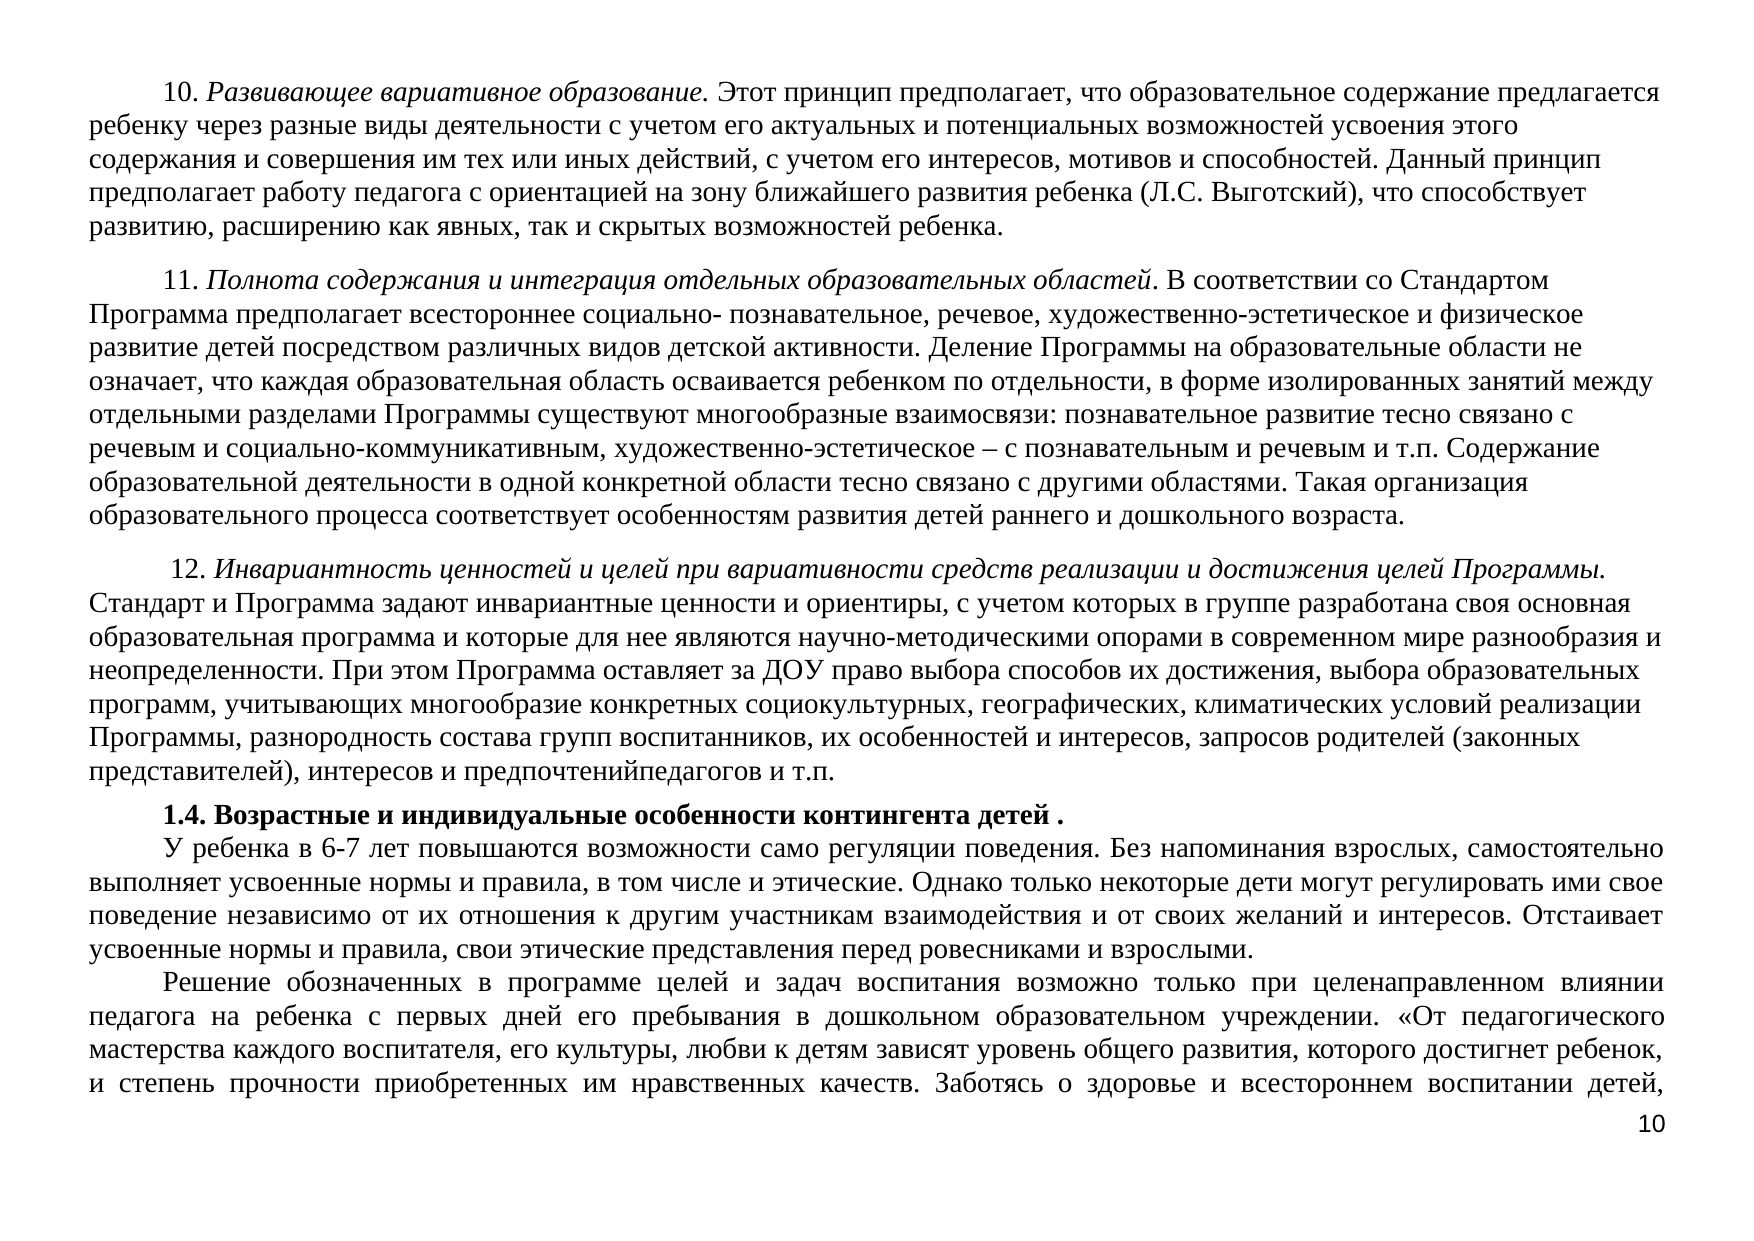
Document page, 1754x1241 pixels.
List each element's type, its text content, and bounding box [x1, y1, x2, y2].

text У ребенка в 6-7 лет повышаются возможности само регуляции поведения. Без напоминания взрослых, самостоятельно выполняет усвоенные нормы и правила, в том числе и этические. Однако только некоторые дети могут регулировать ими свое поведение независимо от их отношения к другим участникам взаимодействия и от своих желаний и интересов. Отстаивает усвоенные нормы и правила, свои этические представления перед ровесниками и взрослыми. [89, 830, 1665, 964]
text 11. Полнота содержания и интеграция отдельных образовательных областей. В соответствии со Стандартом Программа предполагает всестороннее социально- познавательное, речевое, художественно-эстетическое и физическое развитие детей посредством различных видов детской активности. Деление Программы на образовательные области не означает, что каждая образовательная область осваивается ребенком по отдельности, в форме изолированных занятий между отдельными разделами Программы существуют многообразные взаимосвязи: познавательное развитие тесно связано с речевым и социально-коммуникативным, художественно-эстетическое – с познавательным и речевым и т.п. Содержание образовательной деятельности в одной конкретной области тесно связано с другими областями. Такая организация образовательного процесса соответствует особенностям развития детей раннего и дошкольного возраста. [89, 262, 1665, 531]
text 1.4. Возрастные и индивидуальные особенности контингента детей . [89, 797, 1665, 830]
text 10. Развивающее вариативное образование. Этот принцип предполагает, что образовательное содержание предлагается ребенку через разные виды деятельности с учетом его актуальных и потенциальных возможностей усвоения этого содержания и совершения им тех или иных действий, с учетом его интересов, мотивов и способностей. Данный принцип предполагает работу педагога с ориентацией на зону ближайшего развития ребенка (Л.С. Выготский), что способствует развитию, расширению как явных, так и скрытых возможностей ребенка. [89, 74, 1665, 242]
text Решение обозначенных в программе целей и задач воспитания возможно только при целенаправленном влиянии педагога на ребенка с первых дней его пребывания в дошкольном образовательном учреждении. «От педагогического мастерства каждого воспитателя, его культуры, любви к детям зависят уровень общего развития, которого достигнет ребенок, и степень прочности приобретенных им нравственных качеств. Заботясь о здоровье и всестороннем воспитании детей, [89, 964, 1665, 1099]
text 12. Инвариантность ценностей и целей при вариативности средств реализации и достижения целей Программы. Стандарт и Программа задают инвариантные ценности и ориентиры, с учетом которых в группе разработана своя основная образовательная программа и которые для нее являются научно-методическими опорами в современном мире разнообразия и неопределенности. При этом Программа оставляет за ДОУ право выбора способов их достижения, выбора образовательных программ, учитывающих многообразие конкретных социокультурных, географических, климатических условий реализации Программы, разнородность состава групп воспитанников, их особенностей и интересов, запросов родителей (законных представителей), интересов и предпочтенийпедагогов и т.п. [89, 552, 1665, 786]
